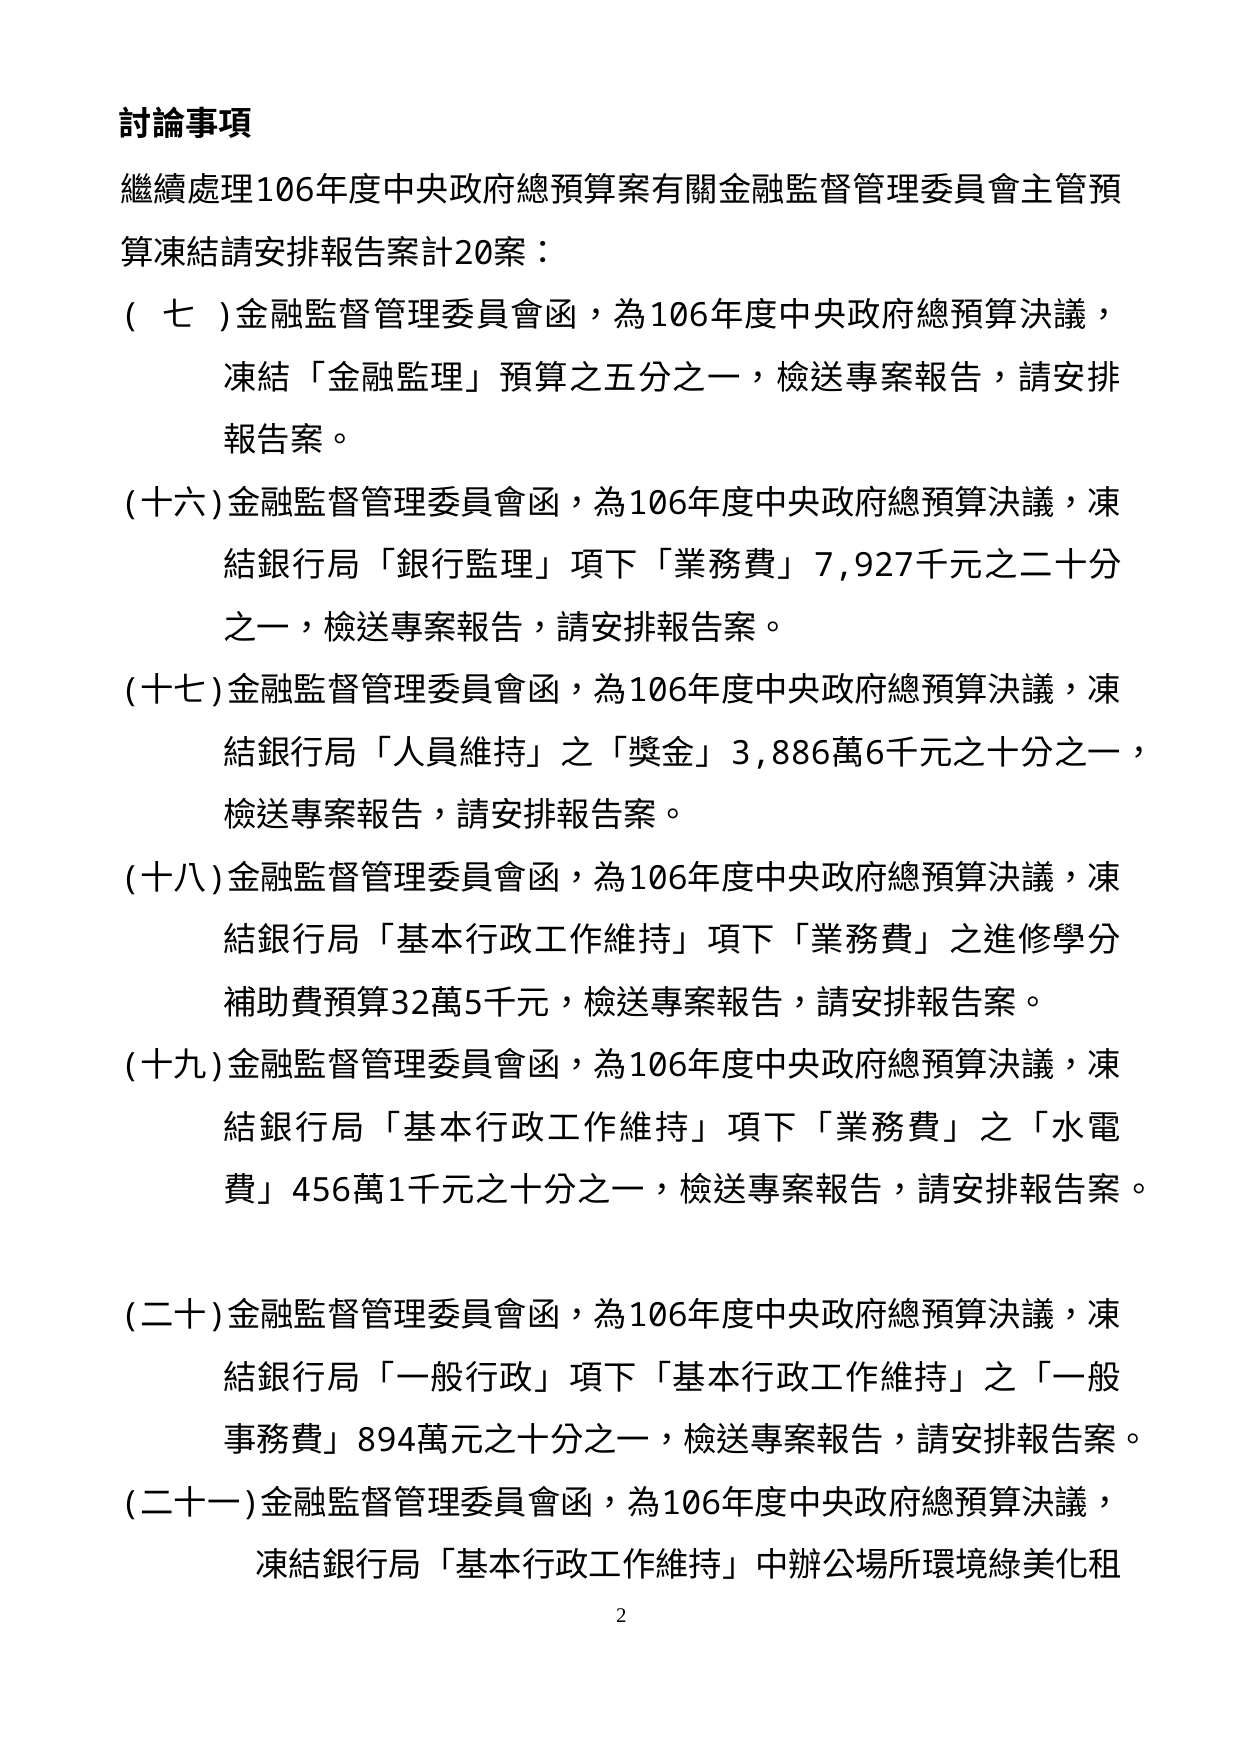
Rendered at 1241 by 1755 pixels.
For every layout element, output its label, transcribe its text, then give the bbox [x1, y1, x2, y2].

text (十九)金融監督管理委員會函，為106年度中央政府總預算決議，凍結銀行局「基本行政工作維持」項下「業務費」之「水電費」456萬1千元之十分之一，檢送專案報告，請安排報告案。 [120, 1021, 1122, 1271]
text (十七)金融監督管理委員會函，為106年度中央政府總預算決議，凍結銀行局「人員維持」之「獎金」3,886萬6千元之十分之一，檢送專案報告，請安排報告案。 [120, 646, 1122, 833]
text (二十)金融監督管理委員會函，為106年度中央政府總預算決議，凍結銀行局「一般行政」項下「基本行政工作維持」之「一般事務費」894萬元之十分之一，檢送專案報告，請安排報告案。 [120, 1271, 1122, 1458]
text 討論事項 [118, 96, 1126, 146]
text (十六)金融監督管理委員會函，為106年度中央政府總預算決議，凍結銀行局「銀行監理」項下「業務費」7,927千元之二十分之一，檢送專案報告，請安排報告案。 [120, 458, 1122, 646]
text (二十一)金融監督管理委員會函，為106年度中央政府總預算決議，凍結銀行局「基本行政工作維持」中辦公場所環境綠美化租 [120, 1458, 1122, 1583]
text 繼續處理106年度中央政府總預算案有關金融監督管理委員會主管預算凍結請安排報告案計20案： [120, 146, 1122, 271]
text ( 七 )金融監督管理委員會函，為106年度中央政府總預算決議，凍結「金融監理」預算之五分之一，檢送專案報告，請安排報告案。 [120, 271, 1122, 458]
text (十八)金融監督管理委員會函，為106年度中央政府總預算決議，凍結銀行局「基本行政工作維持」項下「業務費」之進修學分補助費預算32萬5千元，檢送專案報告，請安排報告案。 [120, 833, 1122, 1021]
